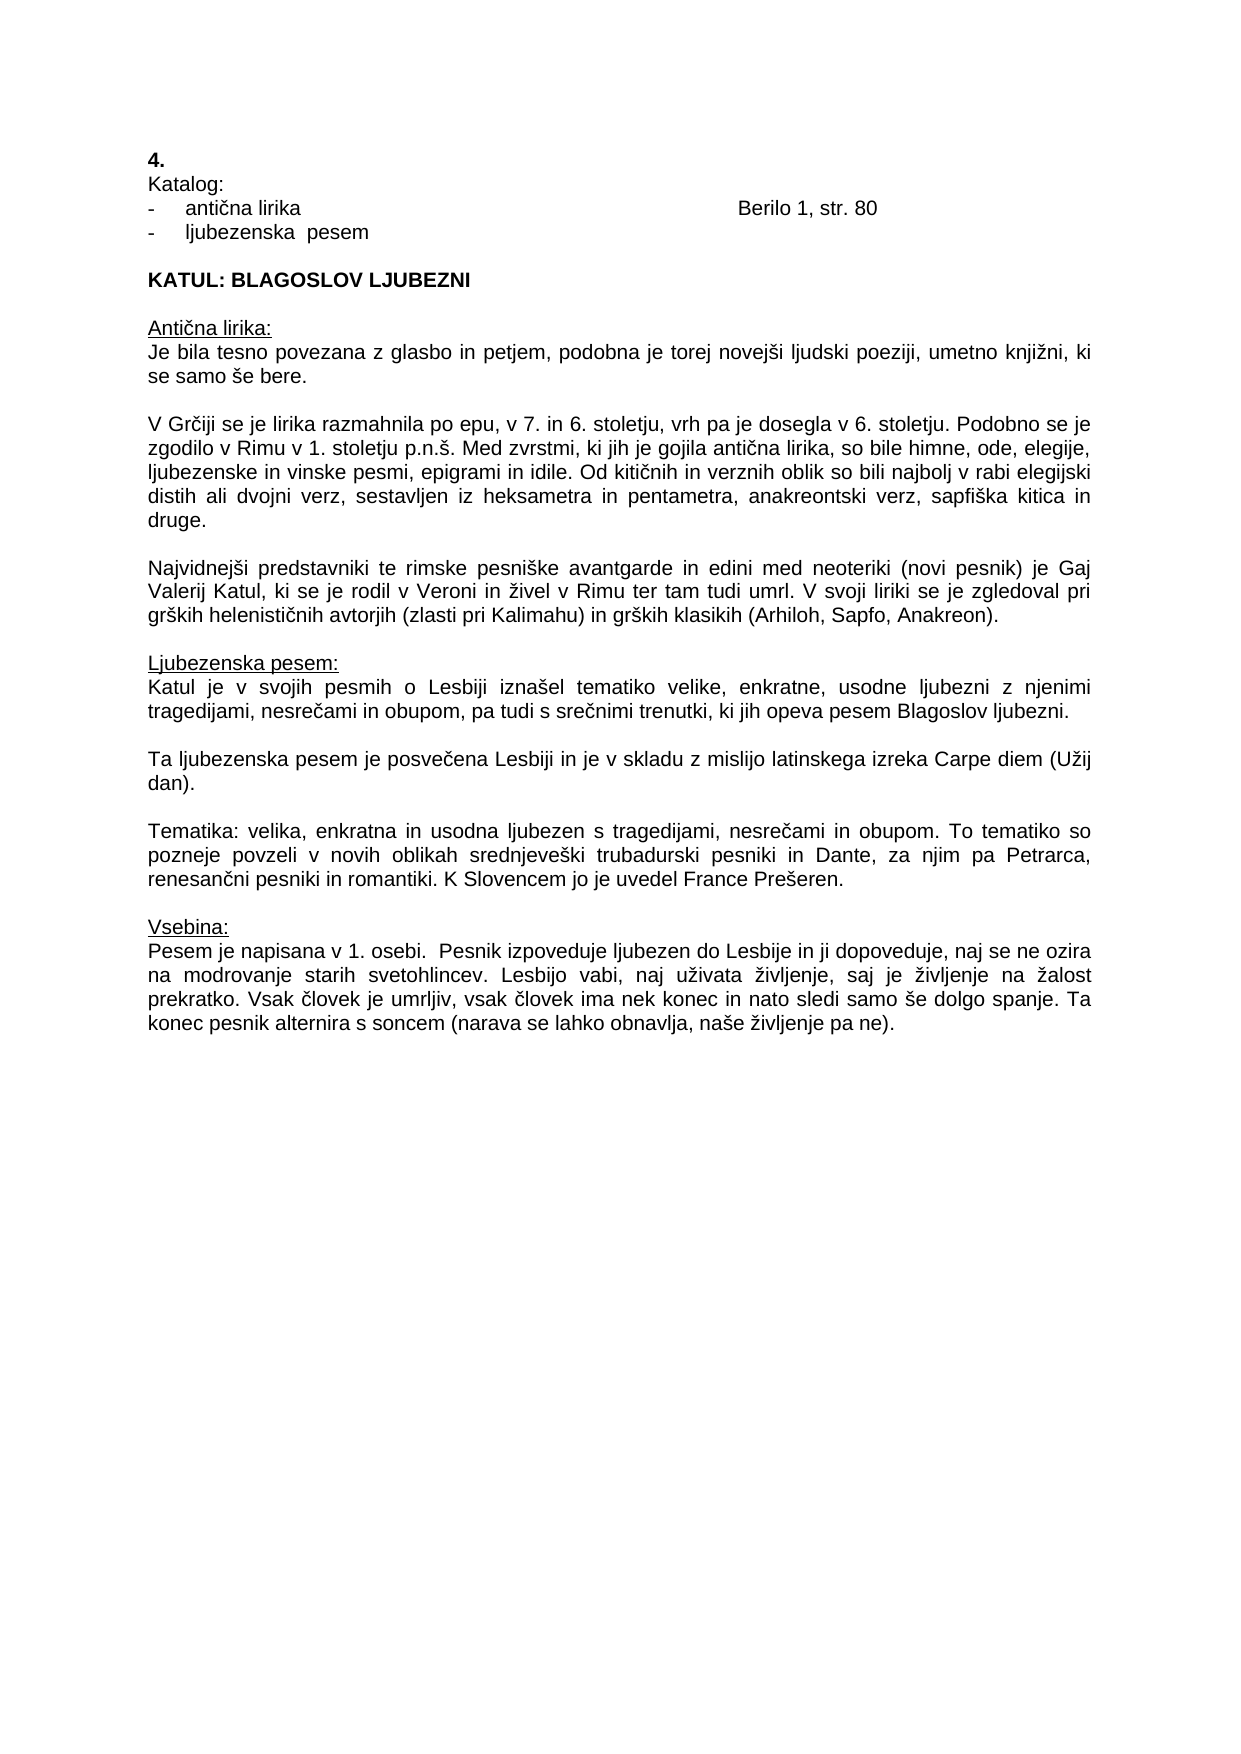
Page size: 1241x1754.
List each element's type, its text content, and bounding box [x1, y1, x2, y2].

subtitle antična lirika Berilo 1, str. 80 [148, 196, 1093, 220]
text Je bila tesno povezana z glasbo in petjem, podobna je torej novejši ljudski poeziji, umetno knjižni, ki se samo še bere. [148, 340, 1093, 388]
subtitle Katalog: [148, 172, 1093, 196]
text Vsebina: [148, 915, 1093, 939]
text Ta ljubezenska pesem je posvečena Lesbiji in je v skladu z mislijo latinskega izreka Carpe diem (Užij dan). [148, 747, 1093, 795]
subtitle KATUL: BLAGOSLOV LJUBEZNI [148, 268, 1093, 292]
text V Grčiji se je lirika razmahnila po epu, v 7. in 6. stoletju, vrh pa je dosegla v 6. stoletju. Podobno se je zgodilo v Rimu v 1. stoletju p.n.š. Med zvrstmi, ki jih je gojila antična lirika, so bile himne, ode, elegije, ljubezenske in vinske pesmi, epigrami in idile. Od kitičnih in verznih oblik so bili najbolj v rabi elegijski distih ali dvojni verz, sestavljen iz heksametra in pentametra, anakreontski verz, sapfiška kitica in druge. [148, 412, 1093, 531]
text Antična lirika: [148, 316, 1093, 340]
text Katul je v svojih pesmih o Lesbiji iznašel tematiko velike, enkratne, usodne ljubezni z njenimi tragedijami, nesrečami in obupom, pa tudi s srečnimi trenutki, ki jih opeva pesem Blagoslov ljubezni. [148, 675, 1093, 723]
subtitle ljubezenska pesem [148, 220, 1093, 244]
subtitle 4. [148, 148, 1093, 172]
text Tematika: velika, enkratna in usodna ljubezen s tragedijami, nesrečami in obupom. To tematiko so pozneje povzeli v novih oblikah srednjeveški trubadurski pesniki in Dante, za njim pa Petrarca, renesančni pesniki in romantiki. K Slovencem jo je uvedel France Prešeren. [148, 819, 1093, 891]
text Najvidnejši predstavniki te rimske pesniške avantgarde in edini med neoteriki (novi pesnik) je Gaj Valerij Katul, ki se je rodil v Veroni in živel v Rimu ter tam tudi umrl. V svoji liriki se je zgledoval pri grških helenističnih avtorjih (zlasti pri Kalimahu) in grških klasikih (Arhiloh, Sapfo, Anakreon). [148, 555, 1093, 627]
text Pesem je napisana v 1. osebi. Pesnik izpoveduje ljubezen do Lesbije in ji dopoveduje, naj se ne ozira na modrovanje starih svetohlincev. Lesbijo vabi, naj uživata življenje, saj je življenje na žalost prekratko. Vsak človek je umrljiv, vsak človek ima nek konec in nato sledi samo še dolgo spanje. Ta konec pesnik alternira s soncem (narava se lahko obnavlja, naše življenje pa ne). [148, 939, 1093, 1034]
subtitle Ljubezenska pesem: [148, 651, 1093, 675]
